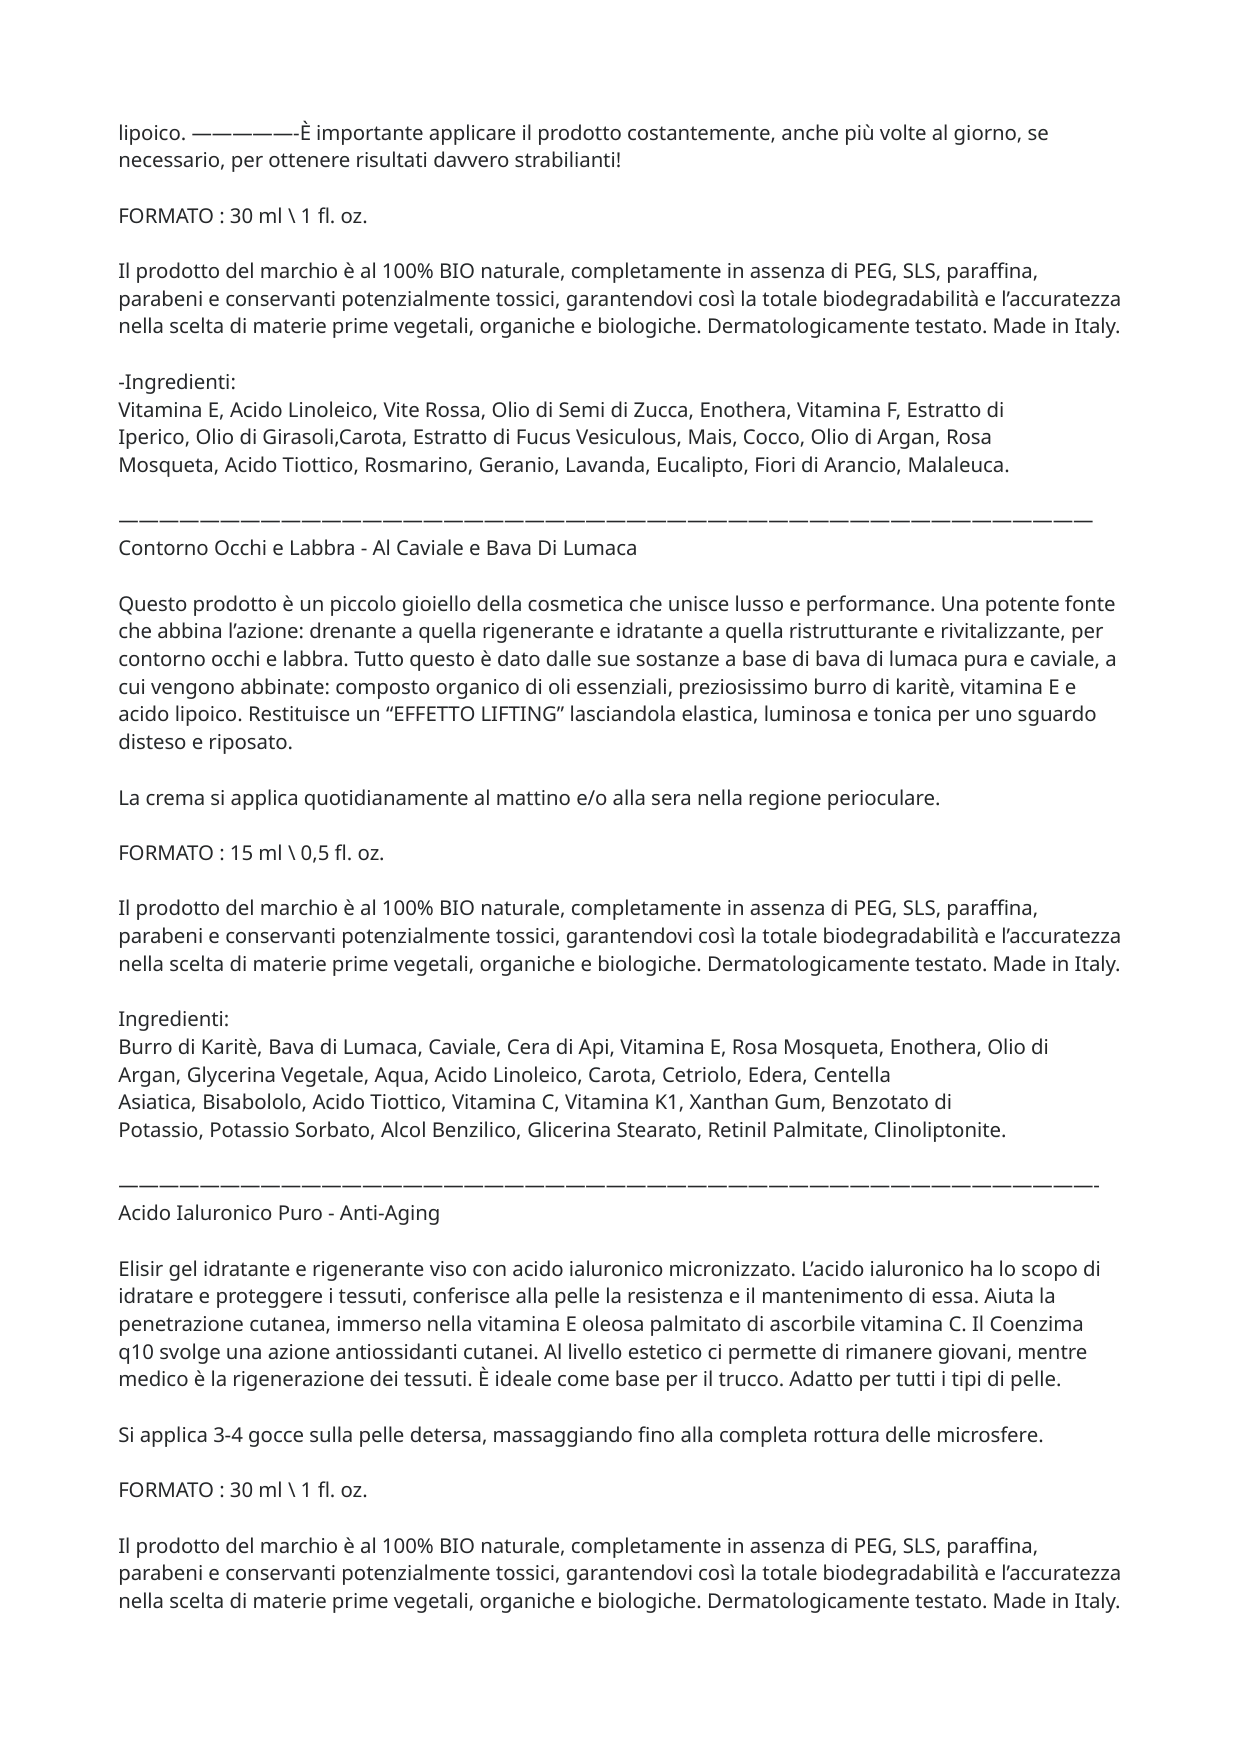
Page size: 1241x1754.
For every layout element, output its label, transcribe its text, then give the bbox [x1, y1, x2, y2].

text ———————————————————————————————————————————————— [118, 506, 1122, 534]
text Ingredienti: [118, 1005, 1122, 1032]
text Il prodotto del marchio è al 100% BIO naturale, completamente in assenza di PEG, SLS, paraffina, parabeni e conservanti potenzialmente tossici, garantendovi così la totale biodegradabilità e l’accuratezza nella scelta di materie prime vegetali, organiche e biologiche. Dermatologicamente testato. Made in Italy. [118, 894, 1122, 977]
text Elisir gel idratante e rigenerante viso con acido ialuronico micronizzato. L’acido ialuronico ha lo scopo di idratare e proteggere i tessuti, conferisce alla pelle la resistenza e il mantenimento di essa. Aiuta la penetrazione cutanea, immerso nella vitamina E oleosa palmitato di ascorbile vitamina C. Il Coenzima q10 svolge una azione antiossidanti cutanei. Al livello estetico ci permette di rimanere giovani, mentre medico è la rigenerazione dei tessuti. È ideale come base per il trucco. Adatto per tutti i tipi di pelle. [118, 1254, 1122, 1393]
text FORMATO : 30 ml \ 1 fl. oz. [118, 201, 1122, 229]
text ————————————————————————————————————————————————- [118, 1171, 1122, 1199]
text Questo prodotto è un piccolo gioiello della cosmetica che unisce lusso e performance. Una potente fonte che abbina l’azione: drenante a quella rigenerante e idratante a quella ristrutturante e rivitalizzante, per contorno occhi e labbra. Tutto questo è dato dalle sue sostanze a base di bava di lumaca pura e caviale, a cui vengono abbinate: composto organico di oli essenziali, preziosissimo burro di karitè, vitamina E e acido lipoico. Restituisce un “EFFETTO LIFTING” lasciandola elastica, luminosa e tonica per uno sguardo disteso e riposato. [118, 589, 1122, 755]
text La crema si applica quotidianamente al mattino e/o alla sera nella regione perioculare. [118, 783, 1122, 811]
text Contorno Occhi e Labbra - Al Caviale e Bava Di Lumaca [118, 534, 1122, 561]
text Vitamina E, Acido Linoleico, Vite Rossa, Olio di Semi di Zucca, Enothera, Vitamina F, Estratto di Iperico, Olio di Girasoli,Carota, Estratto di Fucus Vesiculous, Mais, Cocco, Olio di Argan, Rosa Mosqueta, Acido Tiottico, Rosmarino, Geranio, Lavanda, Eucalipto, Fiori di Arancio, Malaleuca. [118, 395, 1122, 478]
text -Ingredienti: [118, 367, 1122, 395]
text Burro di Karitè, Bava di Lumaca, Caviale, Cera di Api, Vitamina E, Rosa Mosqueta, Enothera, Olio di Argan, Glycerina Vegetale, Aqua, Acido Linoleico, Carota, Cetriolo, Edera, Centella Asiatica, Bisabololo, Acido Tiottico, Vitamina C, Vitamina K1, Xanthan Gum, Benzotato di Potassio, Potassio Sorbato, Alcol Benzilico, Glicerina Stearato, Retinil Palmitate, Clinoliptonite. [118, 1032, 1122, 1143]
text Acido Ialuronico Puro - Anti-Aging [118, 1199, 1122, 1226]
text Il prodotto del marchio è al 100% BIO naturale, completamente in assenza di PEG, SLS, paraffina, parabeni e conservanti potenzialmente tossici, garantendovi così la totale biodegradabilità e l’accuratezza nella scelta di materie prime vegetali, organiche e biologiche. Dermatologicamente testato. Made in Italy. [118, 257, 1122, 340]
text Il prodotto del marchio è al 100% BIO naturale, completamente in assenza di PEG, SLS, paraffina, parabeni e conservanti potenzialmente tossici, garantendovi così la totale biodegradabilità e l’accuratezza nella scelta di materie prime vegetali, organiche e biologiche. Dermatologicamente testato. Made in Italy. [118, 1531, 1122, 1614]
text FORMATO : 15 ml \ 0,5 fl. oz. [118, 838, 1122, 866]
text Si applica 3-4 gocce sulla pelle detersa, massaggiando fino alla completa rottura delle microsfere. [118, 1420, 1122, 1448]
text lipoico. —————-È importante applicare il prodotto costantemente, anche più volte al giorno, se necessario, per ottenere risultati davvero strabilianti! [118, 118, 1122, 173]
text FORMATO : 30 ml \ 1 fl. oz. [118, 1476, 1122, 1503]
